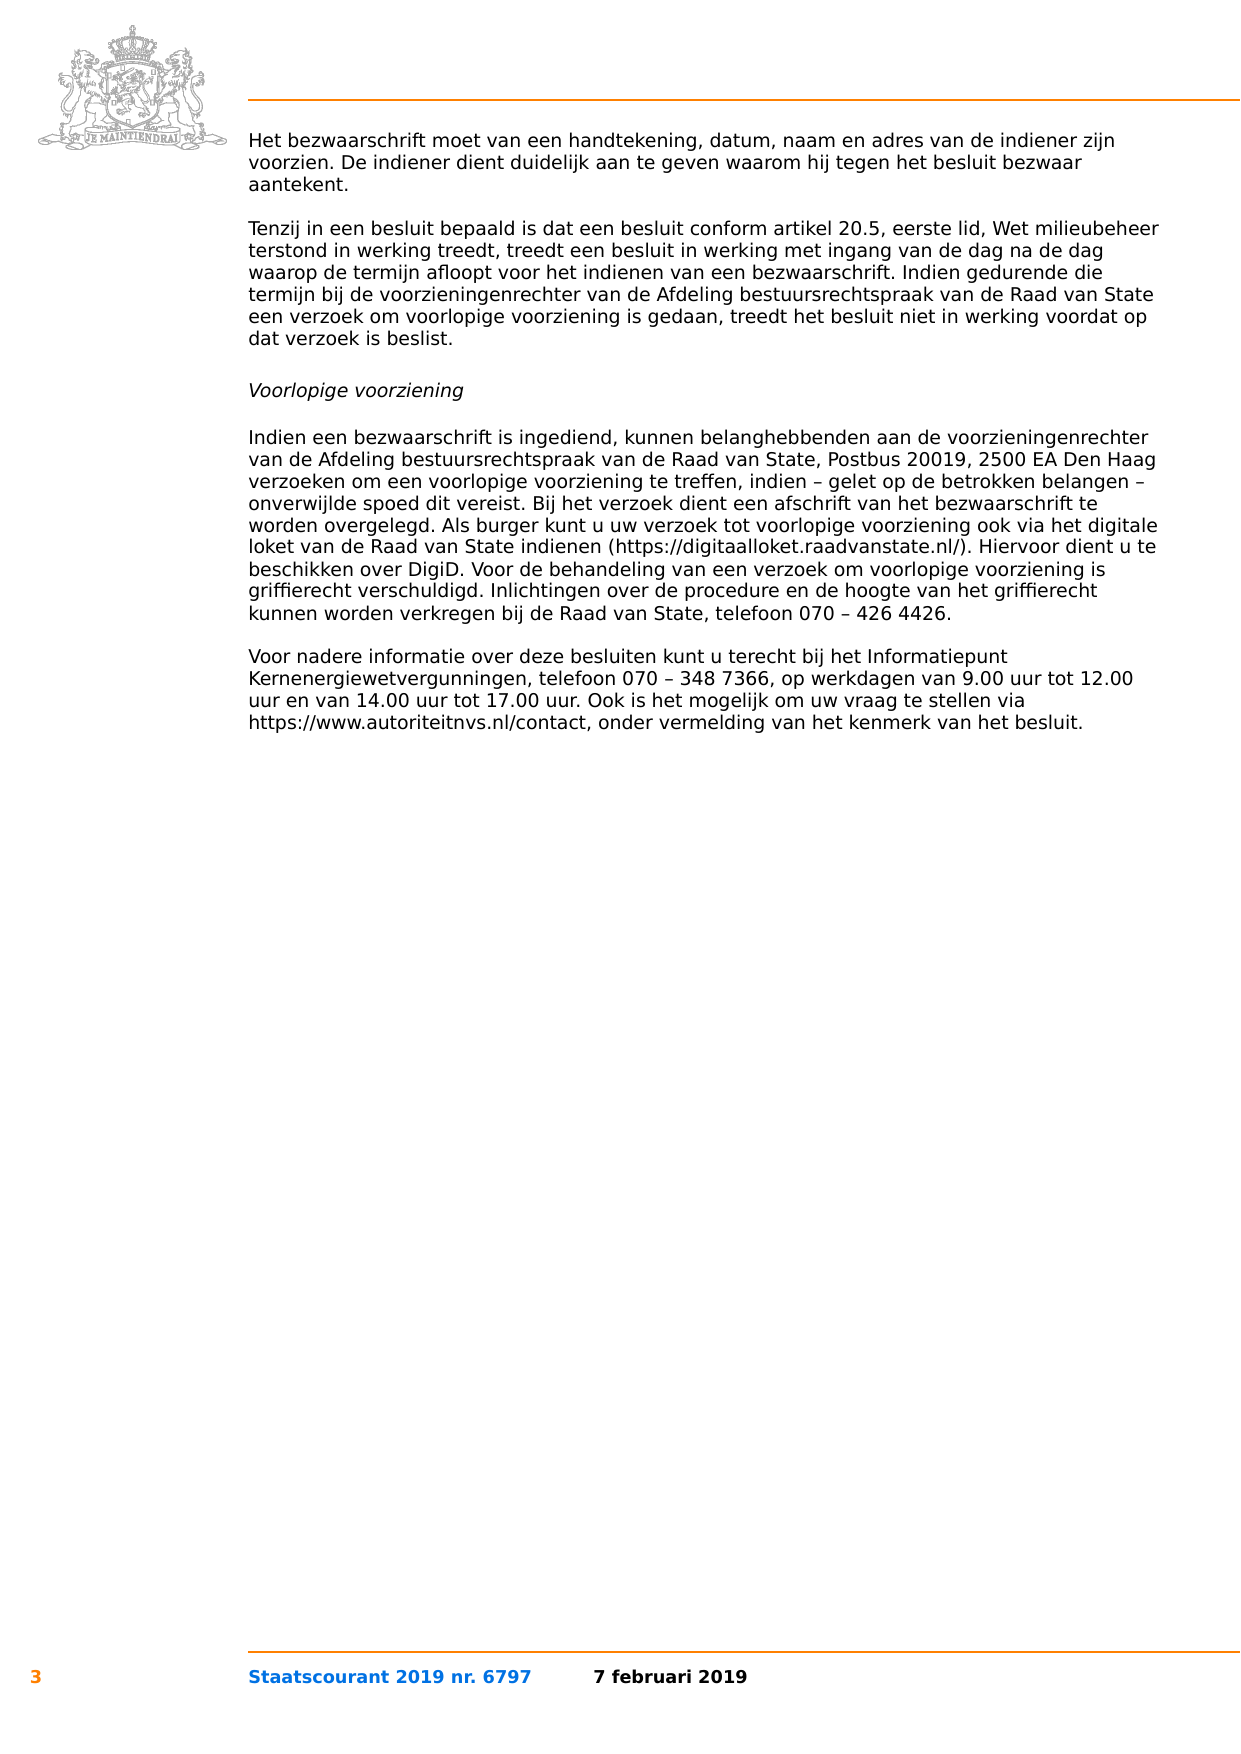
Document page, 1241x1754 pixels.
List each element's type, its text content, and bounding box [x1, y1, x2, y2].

text Voor nadere informatie over deze besluiten kunt u terecht bij het Informatiepunt Kernenergiewetvergunningen, telefoon 070 – 348 7366, op werkdagen van 9.00 uur tot 12.00 uur en van 14.00 uur tot 17.00 uur. Ook is het mogelijk om uw vraag te stellen via https://www.autoriteitnvs.nl/contact, onder vermelding van het kenmerk van het besluit. [248, 646, 1163, 734]
text Indien een bezwaarschrift is ingediend, kunnen belanghebbenden aan de voorzieningenrechter van de Afdeling bestuursrechtspraak van de Raad van State, Postbus 20019, 2500 EA Den Haag verzoeken om een voorlopige voorziening te treffen, indien – gelet op de betrokken belangen – onverwijlde spoed dit vereist. Bij het verzoek dient een afschrift van het bezwaarschrift te worden overgelegd. Als burger kunt u uw verzoek tot voorlopige voorziening ook via het digitale loket van de Raad van State indienen (https://digitaalloket.raadvanstate.nl/). Hiervoor dient u te beschikken over DigiD. Voor de behandeling van een verzoek om voorlopige voorziening is griffierecht verschuldigd. Inlichtingen over de procedure en de hoogte van het griffierecht kunnen worden verkregen bij de Raad van State, telefoon 070 – 426 4426. [248, 427, 1163, 624]
picture [38, 25, 227, 150]
text Het bezwaarschrift moet van een handtekening, datum, naam en adres van de indiener zijn voorzien. De indiener dient duidelijk aan te geven waarom hij tegen het besluit bezwaar aantekent. [248, 130, 1163, 196]
text Tenzij in een besluit bepaald is dat een besluit conform artikel 20.5, eerste lid, Wet milieubeheer terstond in werking treedt, treedt een besluit in werking met ingang van de dag na de dag waarop de termijn afloopt voor het indienen van een bezwaarschrift. Indien gedurende die termijn bij de voorzieningenrechter van de Afdeling bestuursrechtspraak van de Raad van State een verzoek om voorlopige voorziening is gedaan, treedt het besluit niet in werking voordat op dat verzoek is beslist. [248, 218, 1163, 349]
subtitle Voorlopige voorziening [248, 379, 1163, 402]
